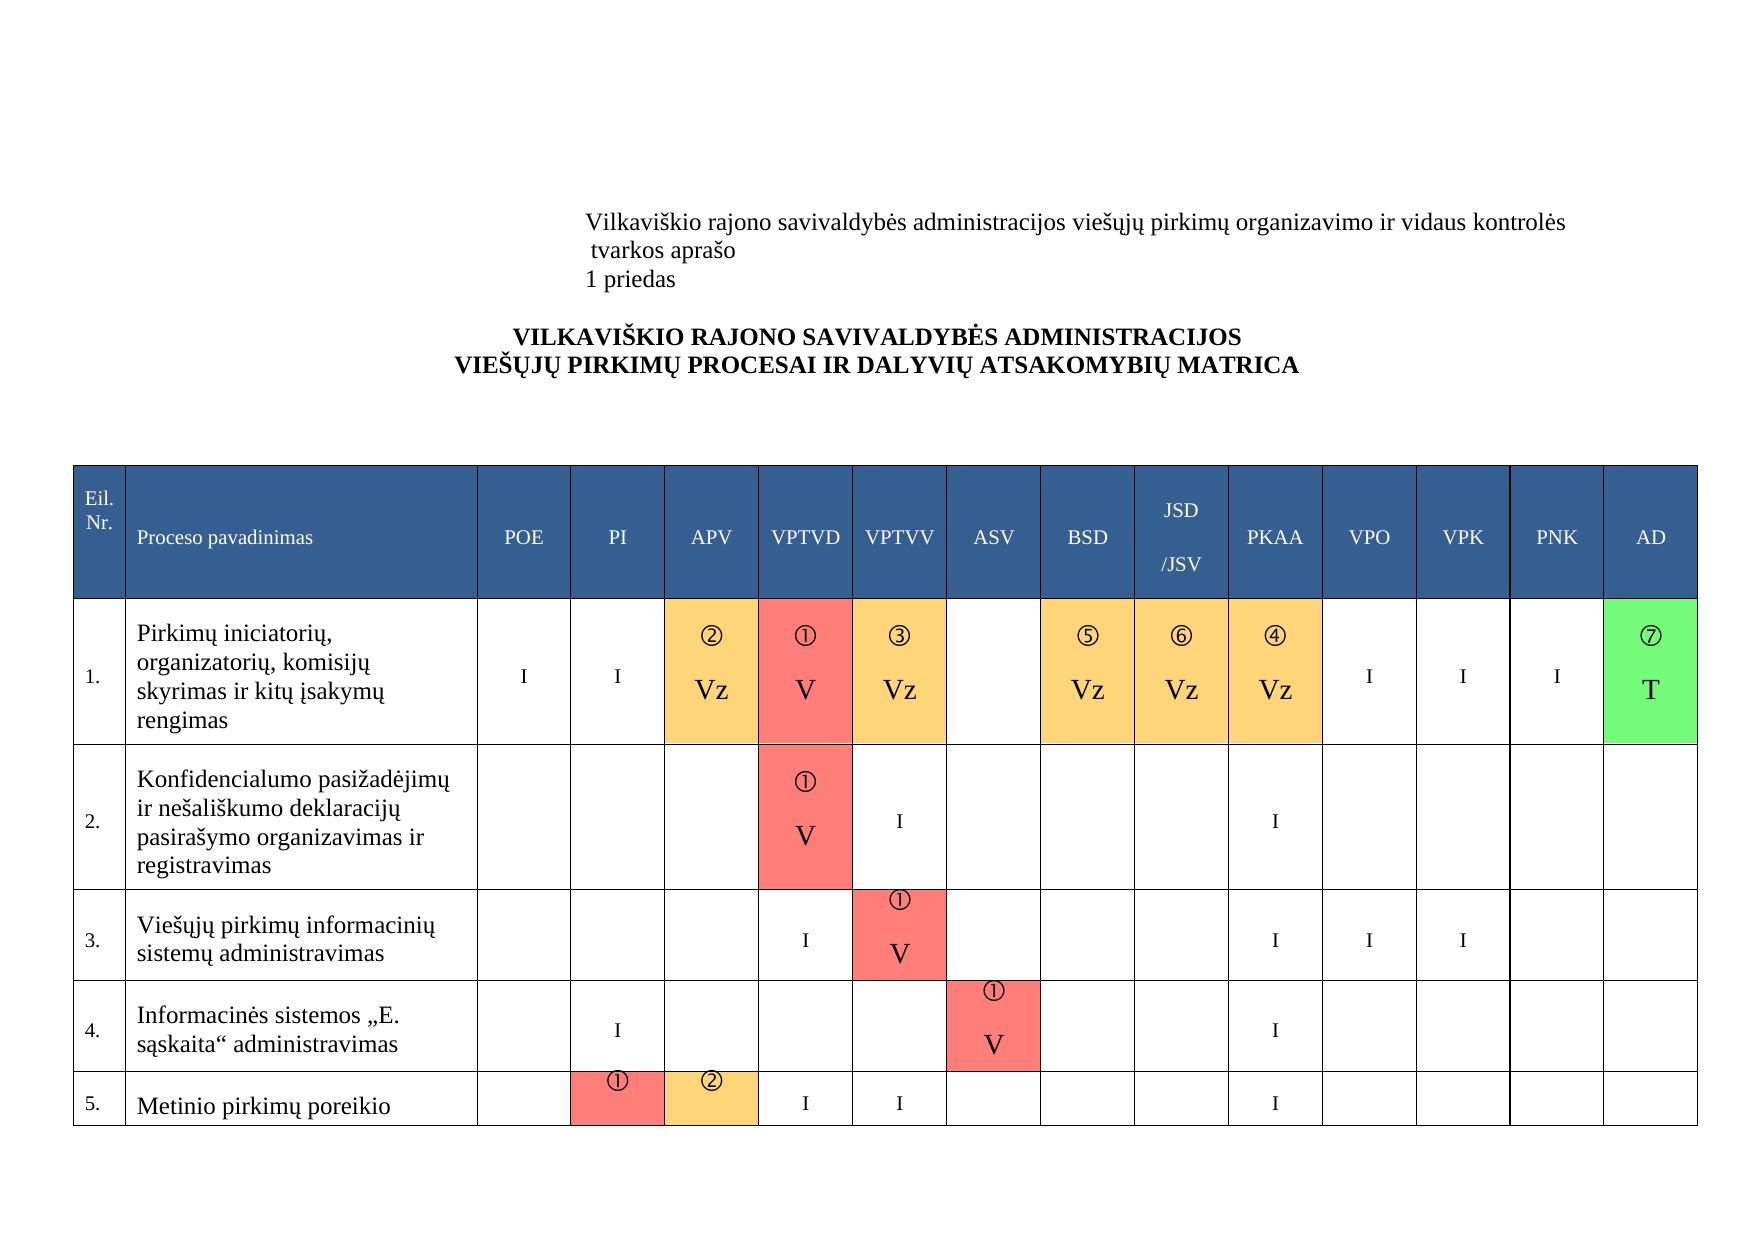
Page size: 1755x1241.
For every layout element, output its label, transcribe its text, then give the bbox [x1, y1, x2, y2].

table_header BSD [1041, 466, 1134, 598]
table_cell  V [759, 745, 852, 889]
table_cell [1417, 981, 1509, 1071]
table_header Proceso pavadinimas [126, 466, 477, 598]
table_cell 1. [74, 599, 125, 743]
table_cell [759, 981, 852, 1071]
table_cell I [571, 599, 664, 743]
table_cell [1323, 981, 1416, 1071]
table_cell  Vz [853, 599, 946, 743]
table_cell [478, 981, 570, 1071]
table_header VPTVD [759, 466, 852, 598]
table_header PKAA [1229, 466, 1322, 598]
table_cell 3. [74, 890, 125, 980]
text 1 priedas [118, 264, 1636, 293]
table_cell [478, 1072, 570, 1125]
table_cell I [759, 1072, 852, 1125]
table_cell [1604, 745, 1697, 889]
table_cell [665, 890, 758, 980]
table_cell Informacinės sistemos „E. sąskaita“ administravimas [126, 981, 477, 1071]
table_cell I [1323, 599, 1416, 743]
table_cell [571, 745, 664, 889]
table_cell  V [853, 890, 946, 980]
table_cell 2. [74, 745, 125, 889]
table_cell [947, 1072, 1040, 1125]
table_cell I [853, 745, 946, 889]
table_cell [478, 745, 570, 889]
table_cell I [1229, 745, 1322, 889]
table_cell [1041, 890, 1134, 980]
table_cell [1604, 1072, 1697, 1125]
table_header AD [1604, 466, 1697, 598]
table_cell [665, 745, 758, 889]
table_cell I [1417, 599, 1509, 743]
table_header APV [665, 466, 758, 598]
table_cell [1041, 745, 1134, 889]
table_cell [1604, 890, 1697, 980]
table_cell I [1229, 1072, 1322, 1125]
table_cell I [853, 1072, 946, 1125]
text Vilkaviškio rajono savivaldybės administracijos viešųjų pirkimų organizavimo ir vidaus kontrolės tvarkos aprašo [585, 207, 1636, 264]
table_cell Metinio pirkimų poreikio [126, 1072, 477, 1125]
text VILKAVIŠKIO RAJONO SAVIVALDYBĖS ADMINISTRACIJOS [118, 322, 1636, 350]
table_cell [947, 745, 1040, 889]
table_cell  T [1604, 599, 1697, 743]
table_cell I [478, 599, 570, 743]
table_header JSD /JSV [1135, 466, 1228, 598]
table_header ASV [947, 466, 1040, 598]
table_cell I [1417, 890, 1509, 980]
table_cell [1417, 745, 1509, 889]
table_cell [665, 981, 758, 1071]
table_cell  [665, 1072, 758, 1125]
table_cell I [1229, 981, 1322, 1071]
table_cell [1041, 981, 1134, 1071]
table_header PNK [1511, 466, 1603, 598]
table_cell [1135, 981, 1228, 1071]
table_header VPO [1323, 466, 1416, 598]
table_header PI [571, 466, 664, 598]
table_cell [1511, 745, 1603, 889]
table_cell 4. [74, 981, 125, 1071]
table_cell I [759, 890, 852, 980]
table_cell  Vz [665, 599, 758, 743]
table_cell  [571, 1072, 664, 1125]
table_cell Pirkimų iniciatorių, organizatorių, komisijų skyrimas ir kitų įsakymų rengimas [126, 599, 477, 743]
table_cell [947, 599, 1040, 743]
table_cell [1511, 890, 1603, 980]
table_cell [1417, 1072, 1509, 1125]
table_cell [1511, 1072, 1603, 1125]
table_cell [1135, 890, 1228, 980]
table_cell [1135, 1072, 1228, 1125]
table_header VPTVV [853, 466, 946, 598]
table_cell [947, 890, 1040, 980]
table_cell [1604, 981, 1697, 1071]
table_cell I [1323, 890, 1416, 980]
table_cell Viešųjų pirkimų informacinių sistemų administravimas [126, 890, 477, 980]
table_cell [1323, 1072, 1416, 1125]
table_cell I [571, 981, 664, 1071]
table_header POE [478, 466, 570, 598]
table_cell I [1511, 599, 1603, 743]
table_cell [853, 981, 946, 1071]
table_cell Konfidencialumo pasižadėjimų ir nešališkumo deklaracijų pasirašymo organizavimas ir registravimas [126, 745, 477, 889]
table_cell  V [947, 981, 1040, 1071]
table_cell  V [759, 599, 852, 743]
table_cell [478, 890, 570, 980]
table_cell [1041, 1072, 1134, 1125]
table_cell I [1229, 890, 1322, 980]
table_header Eil. Nr. [74, 466, 125, 598]
table_cell  Vz [1041, 599, 1134, 743]
table_header VPK [1417, 466, 1509, 598]
table_cell  Vz [1135, 599, 1228, 743]
text VIEŠŲJŲ PIRKIMŲ PROCESAI IR DALYVIŲ ATSAKOMYBIŲ MATRICA [118, 350, 1636, 379]
table_cell 5. [74, 1072, 125, 1125]
table_cell [1511, 981, 1603, 1071]
table_cell [571, 890, 664, 980]
table_cell [1323, 745, 1416, 889]
table_cell  Vz [1229, 599, 1322, 743]
table_cell [1135, 745, 1228, 889]
